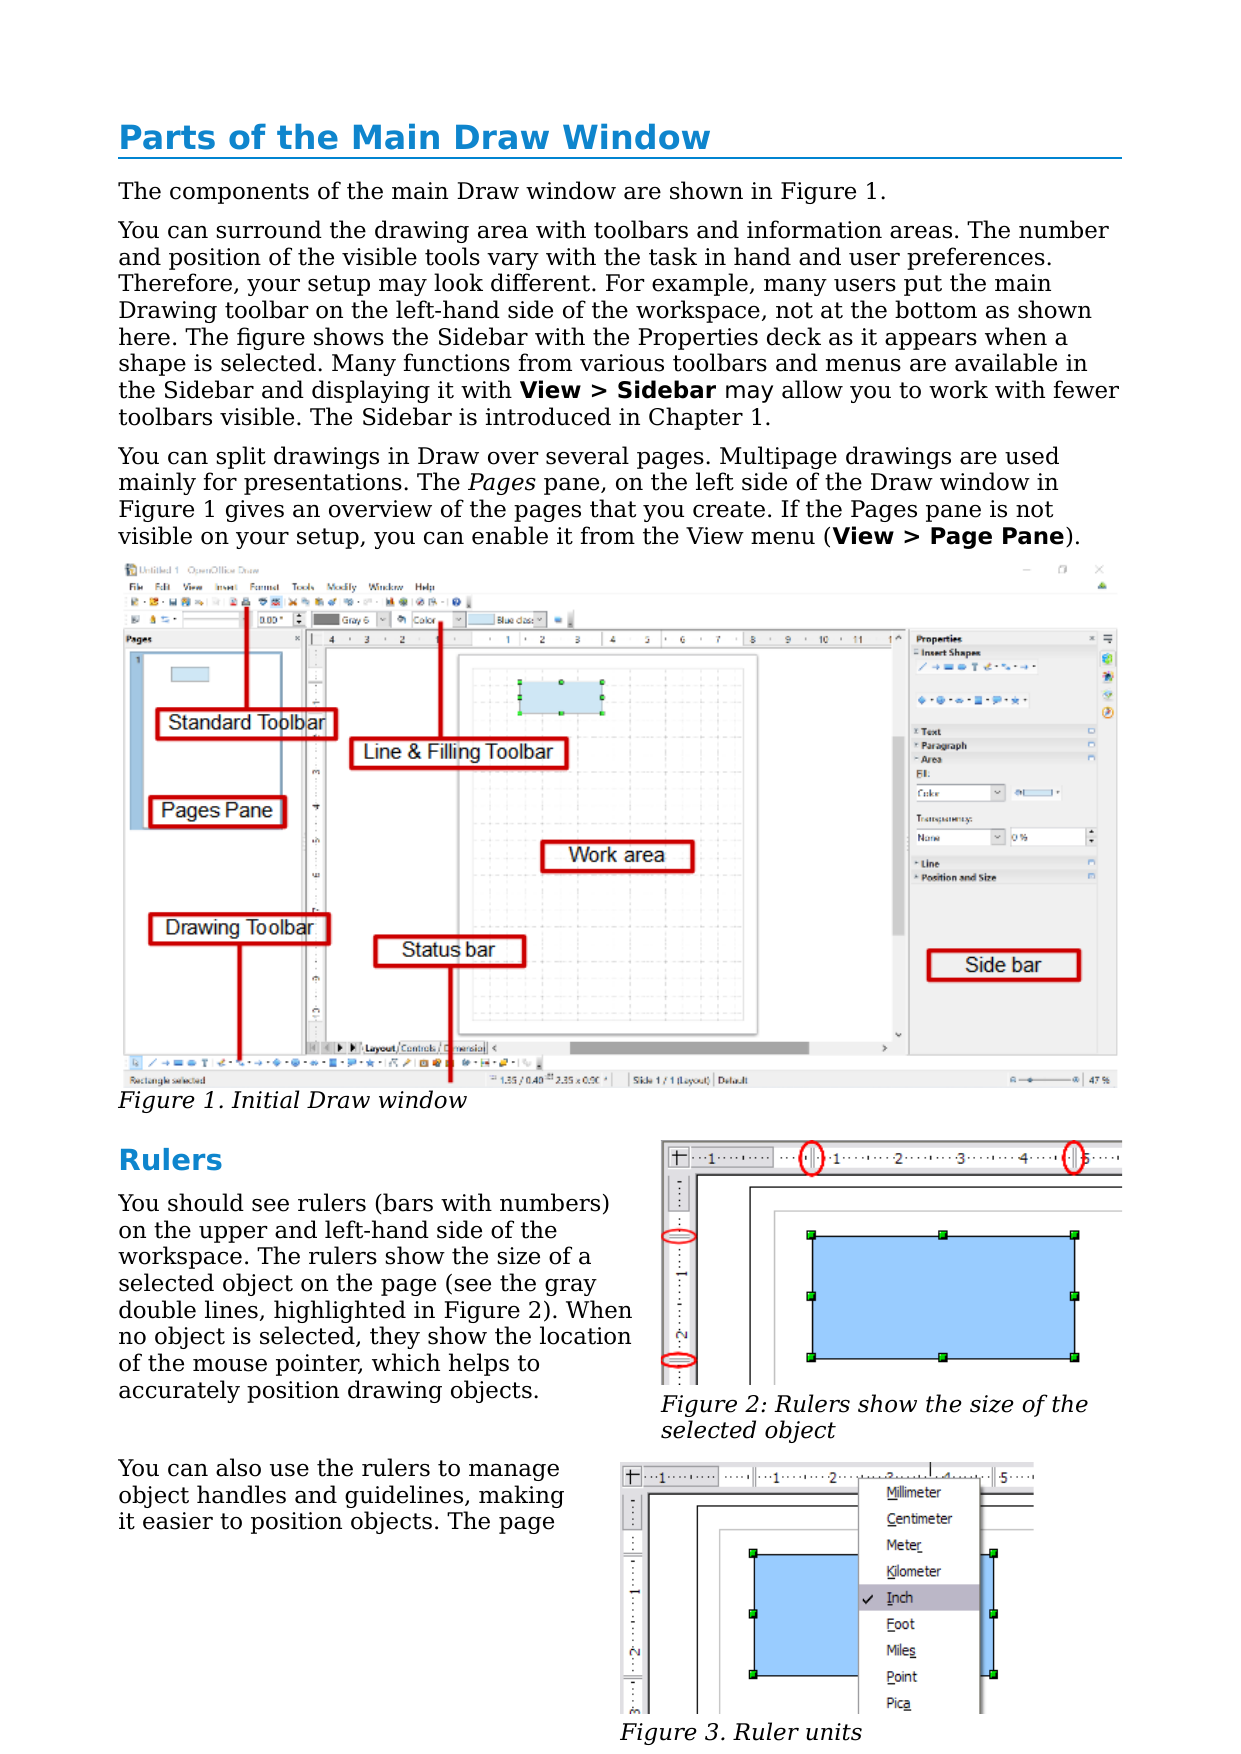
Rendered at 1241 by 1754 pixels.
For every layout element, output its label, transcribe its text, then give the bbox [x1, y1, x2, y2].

text The components of the main Draw window are shown in Figure 1. [118, 178, 1122, 204]
text You can surround the drawing area with toolbars and information areas. The number and position of the visible tools vary with the task in hand and user preferences. Therefore, your setup may look different. For example, many users put the main Drawing toolbar on the left-hand side of the workspace, not at the bottom as shown here. The figure shows the Sidebar with the Properties deck as it appears when a shape is selected. Many functions from various toolbars and menus are available in the Sidebar and displaying it with View > Sidebar may allow you to work with fewer toolbars visible. The Sidebar is introduced in Chapter 1. [118, 217, 1122, 430]
text You should see rulers (bars with numbers) on the upper and left-hand side of the workspace. The rulers show the size of a selected object on the page (see the gray double lines, highlighted in Figure 2). When no object is selected, they show the location of the mouse pointer, which helps to accurately position drawing objects. [118, 1190, 661, 1403]
subtitle [661, 1385, 1122, 1391]
picture [660, 1140, 1123, 1385]
text Figure 3. Ruler units [620, 1719, 1033, 1746]
picture [620, 1462, 1034, 1714]
subtitle Parts of the Main Draw Window [118, 118, 1122, 157]
text Figure 2: Rulers show the size of the selected object [661, 1391, 1122, 1444]
text You can split drawings in Draw over several pages. Multipage drawings are used mainly for presentations. The Pages pane, on the left side of the Draw window in Figure 1 gives an overview of the pages that you create. If the Pages pane is not visible on your setup, you can enable it from the View menu (View > Page Pane). [118, 443, 1122, 549]
text You can also use the rulers to manage object handles and guidelines, making it easier to position objects. The page [118, 1455, 1122, 1535]
picture [123, 562, 1118, 1088]
text Figure 1. Initial Draw window [118, 562, 1122, 1114]
subtitle Rulers [118, 1144, 660, 1178]
